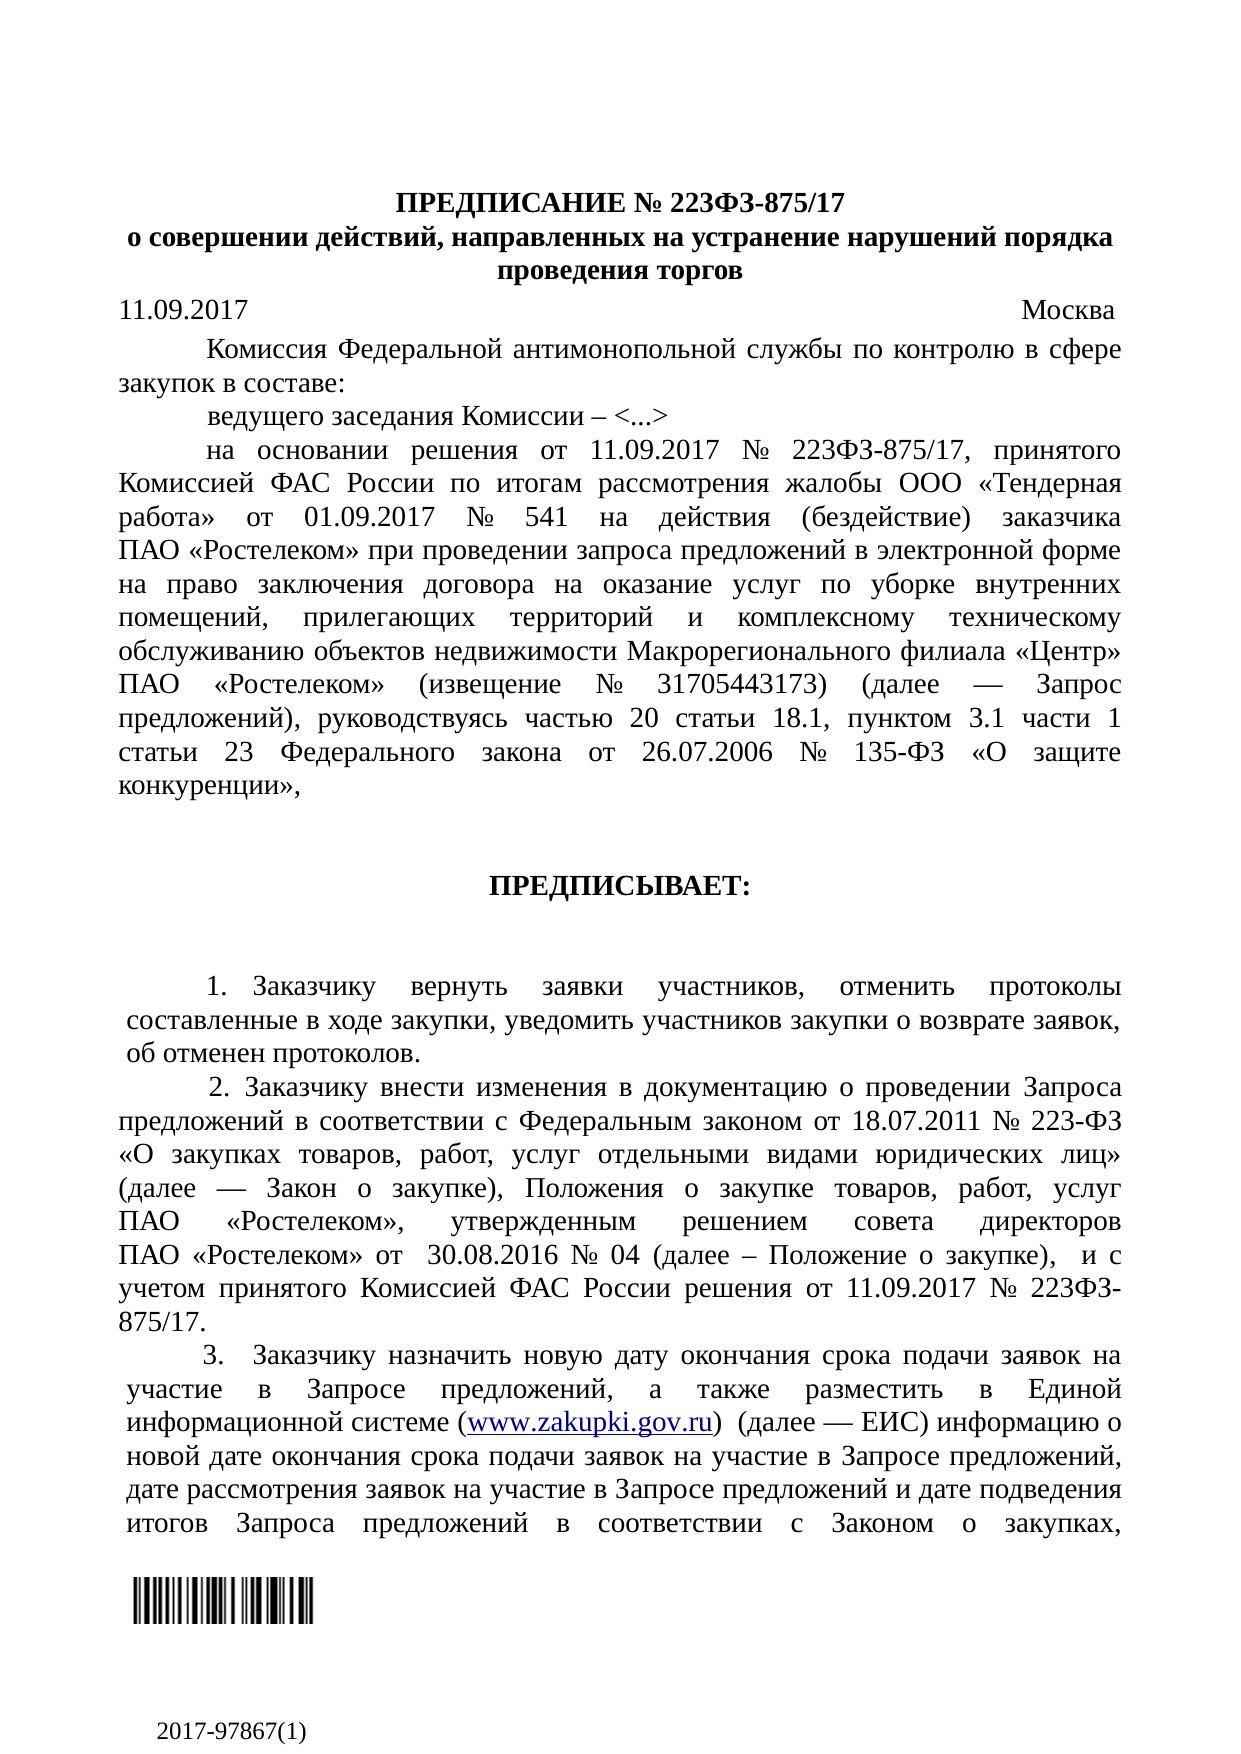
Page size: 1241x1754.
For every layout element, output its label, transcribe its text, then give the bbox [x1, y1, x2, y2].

picture [118, 1577, 331, 1624]
text на основании решения от 11.09.2017 № 223ФЗ-875/17, принятого Комиссией ФАС России по итогам рассмотрения жалобы ООО «Тендерная работа» от 01.09.2017 № 541 на действия (бездействие) заказчика ПАО «Ростелеком» при проведении запроса предложений в электронной форме на право заключения договора на оказание услуг по уборке внутренних помещений, прилегающих территорий и комплексному техническому обслуживанию объектов недвижимости Макрорегионального филиала «Центр» ПАО «Ростелеком» (извещение № 31705443173) (далее — Запрос предложений), руководствуясь частью 20 статьи 18.1, пунктом 3.1 части 1 статьи 23 Федерального закона от 26.07.2006 № 135-ФЗ «О защите конкуренции», [118, 432, 1122, 801]
text 11.09.2017 Москва [118, 292, 1122, 325]
text ПРЕДПИСАНИЕ № 223ФЗ-875/17 [118, 185, 1122, 219]
list Заказчику вернуть заявки участников, отменить протоколы составленные в ходе закупки, уведомить участников закупки о возврате заявок, об отменен протоколов. [126, 968, 1122, 1069]
list Заказчику назначить новую дату окончания срока подачи заявок на участие в Запросе предложений, а также разместить в Единой информационной системе (www.zakupki.gov.ru) (далее — ЕИС) информацию о новой дате окончания срока подачи заявок на участие в Запросе предложений, дате рассмотрения заявок на участие в Запросе предложений и дате подведения итогов Запроса предложений в соответствии с Законом о закупках, [126, 1337, 1122, 1539]
text о совершении действий, направленных на устранение нарушений порядка проведения торгов [118, 219, 1122, 286]
list Заказчику внести изменения в документацию о проведении Запроса предложений в соответствии с Федеральным законом от 18.07.2011 № 223-ФЗ «О закупках товаров, работ, услуг отдельными видами юридических лиц» (далее — Закон о закупке), Положения о закупке товаров, работ, услуг ПАО «Ростелеком», утвержденным решением совета директоров ПАО «Ростелеком» от 30.08.2016 № 04 (далее – Положение о закупке), и с учетом принятого Комиссией ФАС России решения от 11.09.2017 № 223ФЗ-875/17. [118, 1069, 1122, 1337]
text ведущего заседания Комиссии – <...> [118, 398, 1122, 432]
text ПРЕДПИСЫВАЕТ: [118, 868, 1122, 901]
text Комиссия Федеральной антимонопольной службы по контролю в сфере закупок в составе: [118, 331, 1122, 398]
